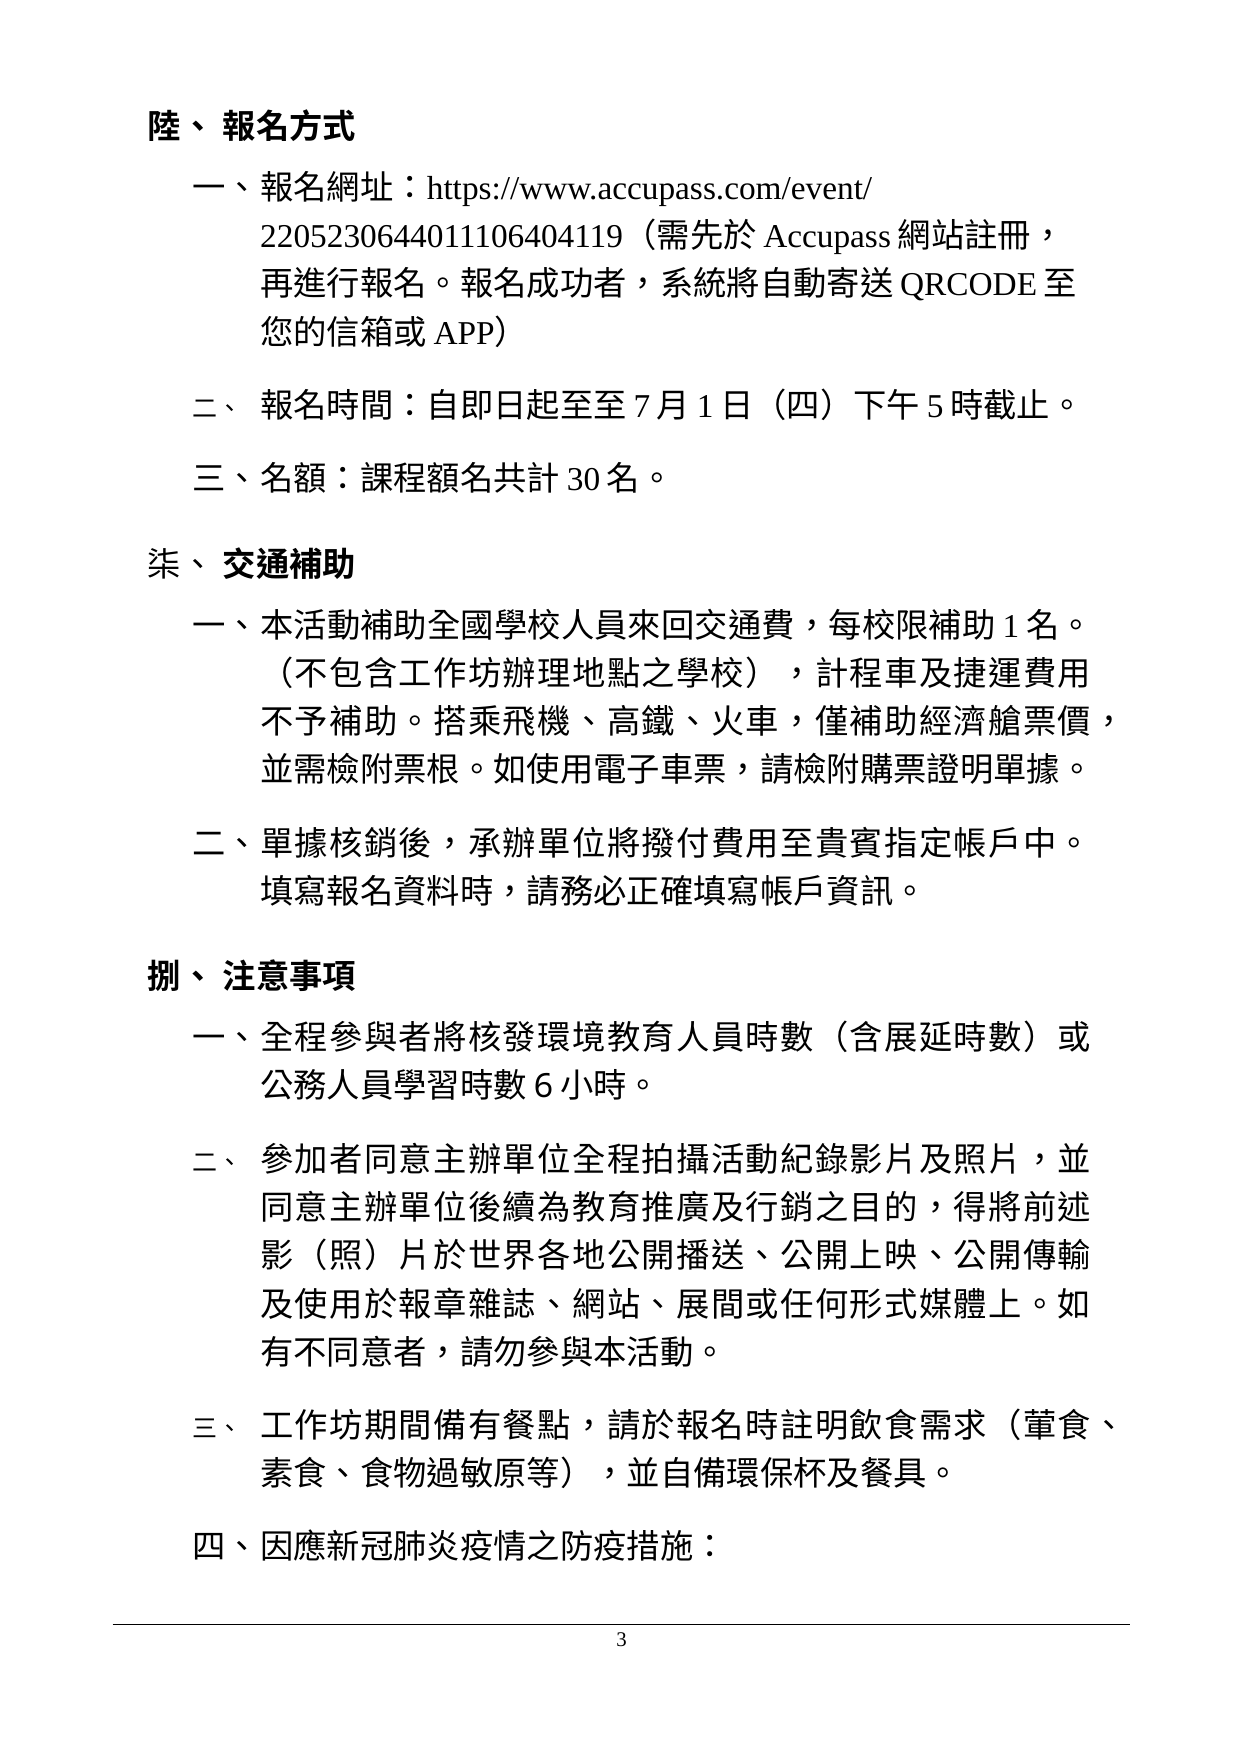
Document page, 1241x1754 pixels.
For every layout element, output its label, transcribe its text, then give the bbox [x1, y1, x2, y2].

list 報名方式 [148, 100, 1092, 148]
list 工作坊期間備有餐點，請於報名時註明飲食需求（葷食、素食、食物過敏原等），並自備環保杯及餐具。 [192, 1399, 1092, 1495]
list 報名時間：自即日起至至7月1日（四）下午5時截止。 [192, 379, 1092, 427]
list 因應新冠肺炎疫情之防疫措施： [192, 1520, 1092, 1568]
list 參加者同意主辦單位全程拍攝活動紀錄影片及照片，並同意主辦單位後續為教育推廣及行銷之目的，得將前述影（照）片於世界各地公開播送、公開上映、公開傳輸及使用於報章雜誌、網站、展間或任何形式媒體上。如有不同意者，請勿參與本活動。 [192, 1133, 1092, 1374]
list 名額：課程額名共計30名。 [192, 452, 1092, 500]
list 交通補助 [148, 538, 1092, 586]
list 全程參與者將核發環境教育人員時數（含展延時數）或公務人員學習時數6小時。 [192, 1011, 1092, 1108]
list 報名網址：https://www.accupass.com/event/2205230644011106404119（需先於Accupass網站註冊，再進行報名。報名成功者，系統將自動寄送QRCODE至您的信箱或APP） [192, 161, 1092, 354]
list 注意事項 [148, 950, 1092, 998]
list 本活動補助全國學校人員來回交通費，每校限補助1名。（不包含工作坊辦理地點之學校），計程車及捷運費用不予補助。搭乘飛機、高鐵、火車，僅補助經濟艙票價，並需檢附票根。如使用電子車票，請檢附購票證明單據。 [192, 598, 1092, 791]
list 單據核銷後，承辦單位將撥付費用至貴賓指定帳戶中。填寫報名資料時，請務必正確填寫帳戶資訊。 [192, 816, 1092, 913]
